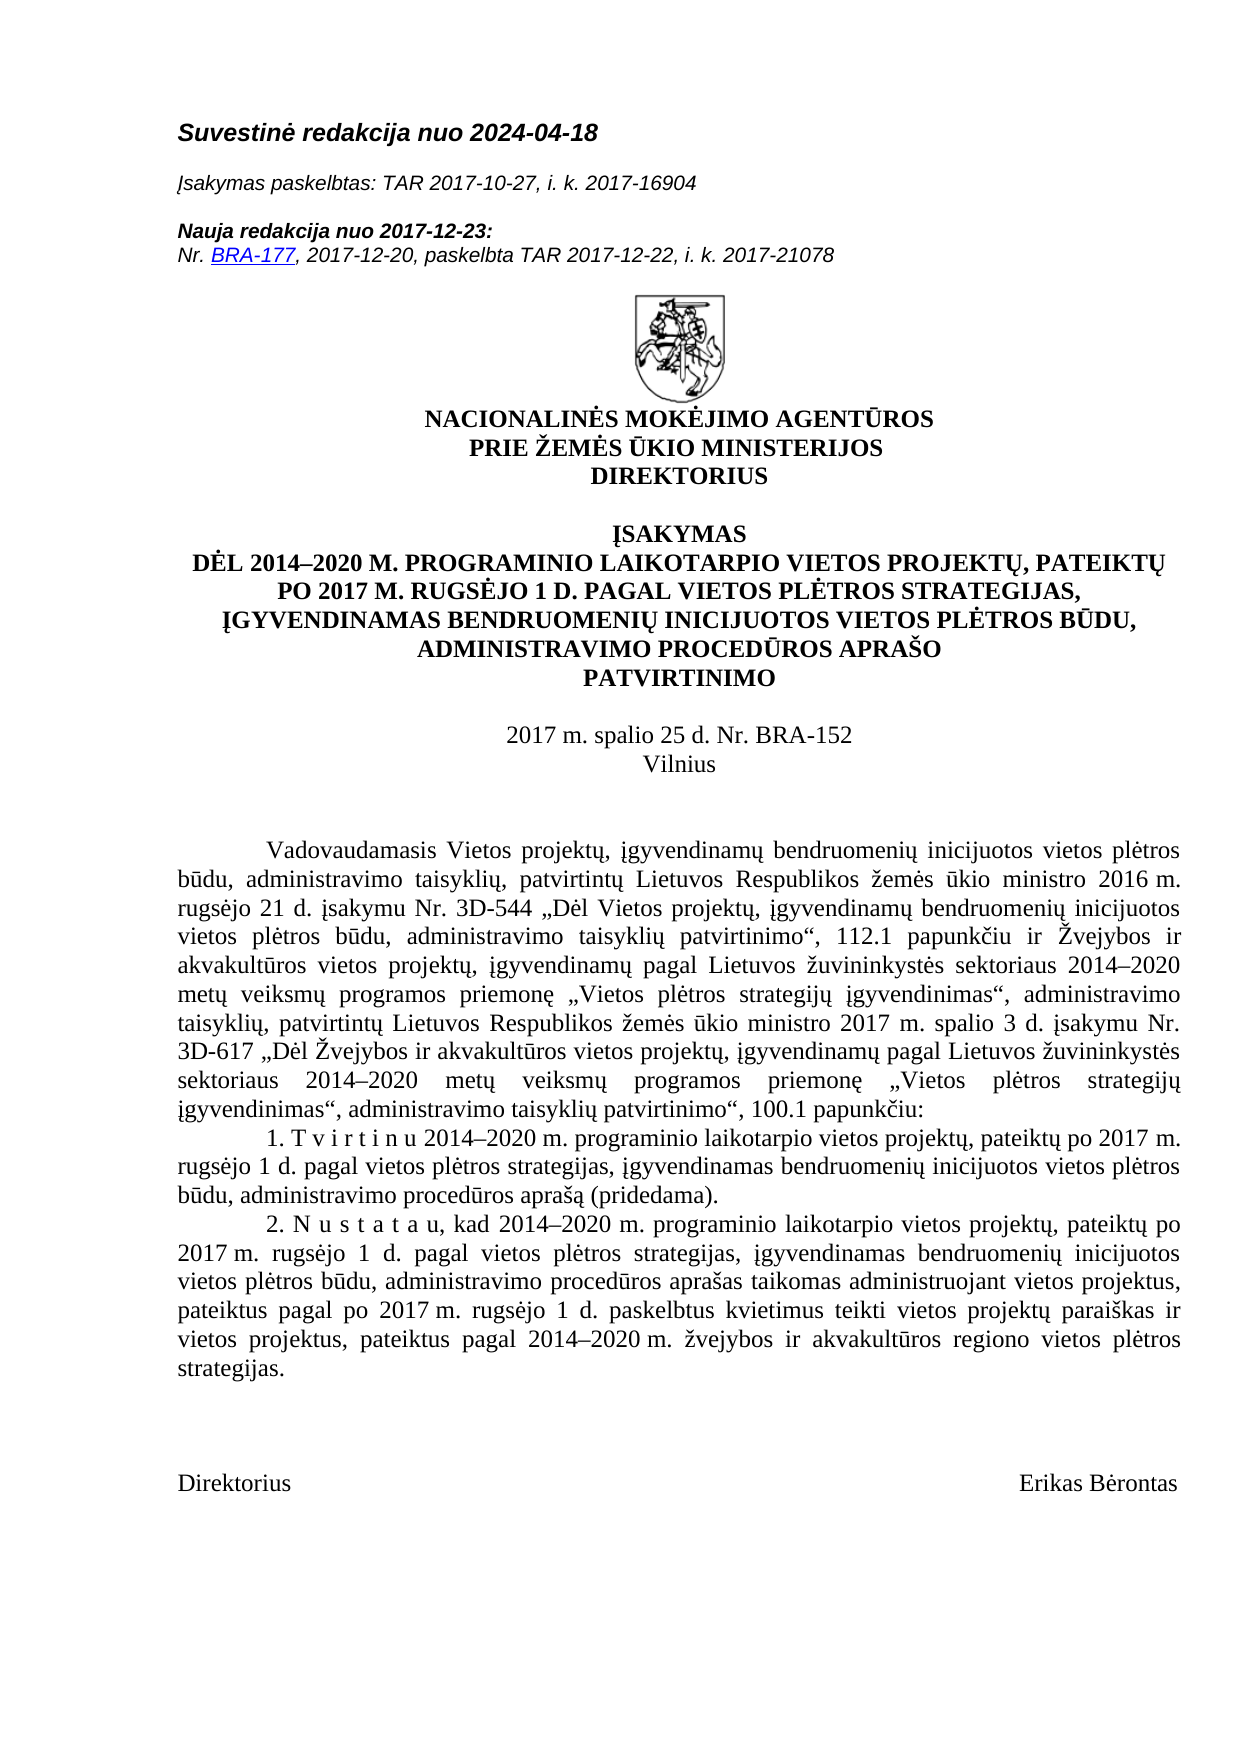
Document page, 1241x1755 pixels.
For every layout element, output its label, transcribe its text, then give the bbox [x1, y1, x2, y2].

text Įsakymas paskelbtas: TAR 2017-10-27, i. k. 2017-16904 [177, 171, 1181, 195]
text ĮSAKYMAS [177, 519, 1181, 548]
text PATVIRTINIMO [177, 663, 1137, 691]
text DĖL 2014–2020 M. PROGRAMINIO LAIKOTARPIO VIETOS PROJEKTŲ, PATEIKTŲ PO 2017 M. RUGSĖJO 1 D. PAGAL VIETOS PLĖTROS STRATEGIJAS, ĮGYVENDINAMAS BENDRUOMENIŲ INICIJUOTOS VIETOS PLĖTROS BŪDU, ADMINISTRAVIMO PROCEDŪROS APRAŠO [177, 548, 1181, 663]
text PRIE ŽEMĖS ŪKIO MINISTERIJOS [177, 433, 1181, 461]
text 2. N u s t a t a u, kad 2014–2020 m. programinio laikotarpio vietos projektų, pateiktų po 2017 m. rugsėjo 1 d. pagal vietos plėtros strategijas, įgyvendinamas bendruomenių inicijuotos vietos plėtros būdu, administravimo procedūros aprašas taikomas administruojant vietos projektus, pateiktus pagal po 2017 m. rugsėjo 1 d. paskelbtus kvietimus teikti vietos projektų paraiškas ir vietos projektus, pateiktus pagal 2014–2020 m. žvejybos ir akvakultūros regiono vietos plėtros strategijas. [177, 1209, 1181, 1381]
text Nr. BRA-177, 2017-12-20, paskelbta TAR 2017-12-22, i. k. 2017-21078 [177, 243, 1181, 267]
text DIREKTORIUS [177, 461, 1181, 490]
text NACIONALINĖS MOKĖJIMO AGENTŪROS [177, 404, 1181, 433]
text Nauja redakcija nuo 2017-12-23: [177, 219, 1181, 243]
text Vilnius [177, 749, 1181, 778]
text 1. T v i r t i n u 2014–2020 m. programinio laikotarpio vietos projektų, pateiktų po 2017 m. rugsėjo 1 d. pagal vietos plėtros strategijas, įgyvendinamas bendruomenių inicijuotos vietos plėtros būdu, administravimo procedūros aprašą (pridedama). [177, 1123, 1181, 1209]
text Suvestinė redakcija nuo 2024-04-18 [177, 118, 1181, 147]
text Direktorius Erikas Bėrontas [177, 1468, 1181, 1496]
text 2017 m. spalio 25 d. Nr. BRA-152 [177, 720, 1181, 749]
text Vadovaudamasis Vietos projektų, įgyvendinamų bendruomenių inicijuotos vietos plėtros būdu, administravimo taisyklių, patvirtintų Lietuvos Respublikos žemės ūkio ministro 2016 m. rugsėjo 21 d. įsakymu Nr. 3D-544 „Dėl Vietos projektų, įgyvendinamų bendruomenių inicijuotos vietos plėtros būdu, administravimo taisyklių patvirtinimo“, 112.1 papunkčiu ir Žvejybos ir akvakultūros vietos projektų, įgyvendinamų pagal Lietuvos žuvininkystės sektoriaus 2014–2020 metų veiksmų programos priemonę „Vietos plėtros strategijų įgyvendinimas“, administravimo taisyklių, patvirtintų Lietuvos Respublikos žemės ūkio ministro 2017 m. spalio 3 d. įsakymu Nr. 3D-617 „Dėl Žvejybos ir akvakultūros vietos projektų, įgyvendinamų pagal Lietuvos žuvininkystės sektoriaus 2014–2020 metų veiksmų programos priemonę „Vietos plėtros strategijų įgyvendinimas“, administravimo taisyklių patvirtinimo“, 100.1 papunkčiu: [177, 835, 1181, 1123]
